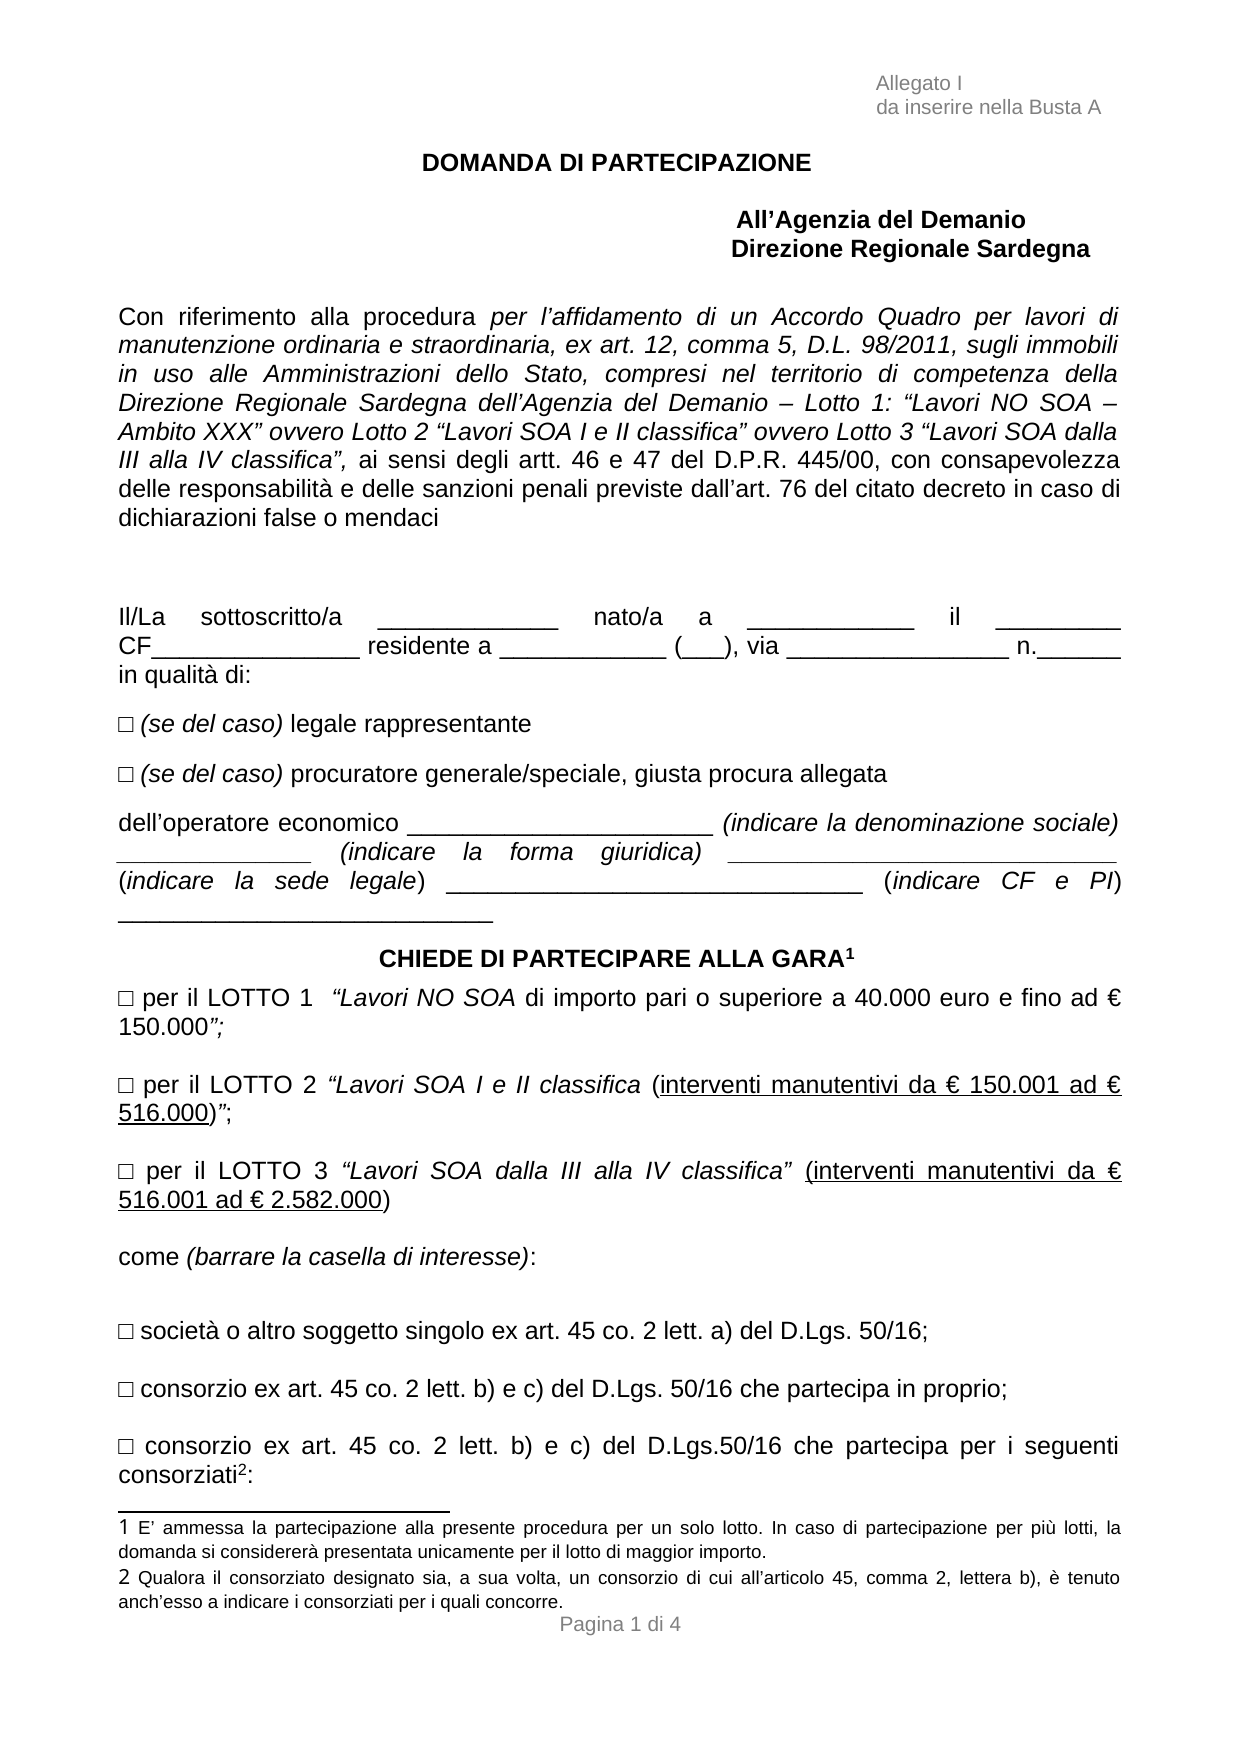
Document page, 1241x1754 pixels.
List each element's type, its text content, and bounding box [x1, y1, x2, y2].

text □ consorzio ex art. 45 co. 2 lett. b) e c) del D.Lgs.50/16 che partecipa per i seguenti consorziati: [118, 1431, 1122, 1489]
text □ società o altro soggetto singolo ex art. 45 co. 2 lett. a) del D.Lgs. 50/16; [118, 1316, 1122, 1345]
text Con riferimento alla procedura per l’affidamento di un Accordo Quadro per lavori di manutenzione ordinaria e straordinaria, ex art. 12, comma 5, D.L. 98/2011, sugli immobili in uso alle Amministrazioni dello Stato, compresi nel territorio di competenza della Direzione Regionale Sardegna dell’Agenzia del Demanio – Lotto 1: “Lavori NO SOA – Ambito XXX” ovvero Lotto 2 “Lavori SOA I e II classifica” ovvero Lotto 3 “Lavori SOA dalla III alla IV classifica”, ai sensi degli artt. 46 e 47 del D.P.R. 445/00, con consapevolezza delle responsabilità e delle sanzioni penali previste dall’art. 76 del citato decreto in caso di dichiarazioni false o mendaci [118, 302, 1122, 532]
text dell’operatore economico ______________________ (indicare la denominazione sociale) ______________ (indicare la forma giuridica) ____________________________ (indicare la sede legale) ______________________________ (indicare CF e PI) ___________________________ [118, 808, 1122, 923]
text All’Agenzia del Demanio [634, 205, 1122, 234]
text Qualora il consorziato designato sia, a sua volta, un consorzio di cui all’articolo 45, comma 2, lettera b), è tenuto anch’esso a indicare i consorziati per i quali concorre. [118, 1562, 1122, 1612]
text DOMANDA DI PARTECIPAZIONE [118, 147, 1122, 176]
text CHIEDE DI PARTECIPARE ALLA GARA [118, 944, 1122, 973]
text □ consorzio ex art. 45 co. 2 lett. b) e c) del D.Lgs. 50/16 che partecipa in proprio; [118, 1374, 1122, 1403]
text Il/La sottoscritto/a _____________ nato/a a ____________ il _________ CF_______________ residente a ____________ (___), via ________________ n.______ in qualità di: [118, 602, 1122, 688]
text □ per il LOTTO 3 “Lavori SOA dalla III alla IV classifica” (interventi manutentivi da € 516.001 ad € 2.582.000) [118, 1156, 1122, 1213]
text □ per il LOTTO 1 “Lavori NO SOA di importo pari o superiore a 40.000 euro e fino ad € 150.000”; [118, 983, 1122, 1041]
text □ (se del caso) legale rappresentante [118, 709, 1122, 738]
text □ (se del caso) procuratore generale/speciale, giusta procura allegata [118, 759, 1122, 787]
text Direzione Regionale Sardegna [118, 234, 1122, 291]
text □ per il LOTTO 2 “Lavori SOA I e II classifica (interventi manutentivi da € 150.001 ad € 516.000)”; [118, 1069, 1122, 1127]
text E’ ammessa la partecipazione alla presente procedura per un solo lotto. In caso di partecipazione per più lotti, la domanda si considererà presentata unicamente per il lotto di maggior importo. [118, 1512, 1122, 1562]
text come (barrare la casella di interesse): [118, 1242, 1122, 1271]
